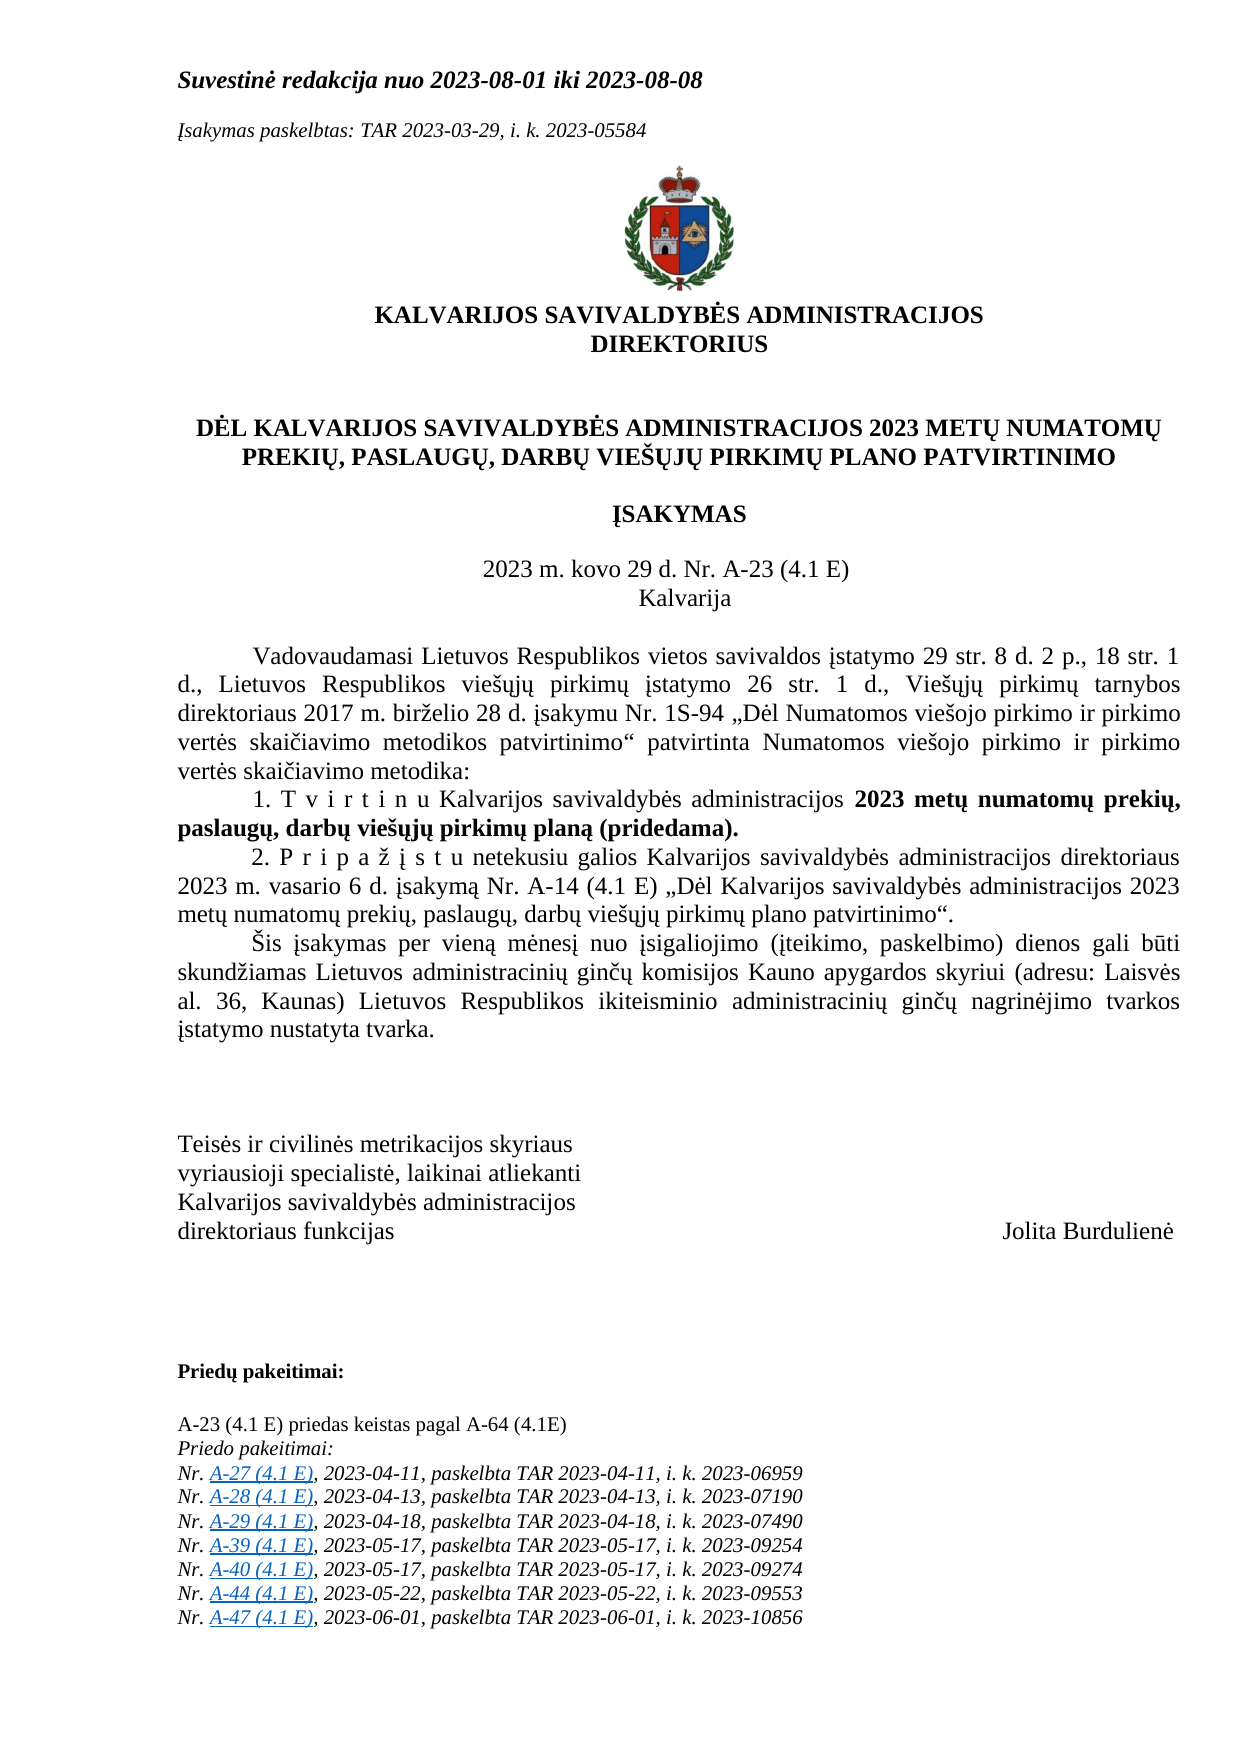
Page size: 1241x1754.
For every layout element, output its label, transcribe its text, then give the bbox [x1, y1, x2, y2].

text 1. T v i r t i n u Kalvarijos savivaldybės administracijos 2023 metų numatomų prekių, paslaugų, darbų viešųjų pirkimų planą (pridedama). [177, 784, 1181, 842]
text ĮSAKYMAS [177, 499, 1181, 528]
text Priedų pakeitimai: [177, 1359, 1181, 1383]
text Nr. A-27 (4.1 E), 2023-04-11, paskelbta TAR 2023-04-11, i. k. 2023-06959 [177, 1460, 1181, 1484]
text Nr. A-29 (4.1 E), 2023-04-18, paskelbta TAR 2023-04-18, i. k. 2023-07490 [177, 1508, 1181, 1533]
text Įsakymas paskelbtas: TAR 2023-03-29, i. k. 2023-05584 [177, 118, 1181, 142]
text vyriausioji specialistė, laikinai atliekanti [177, 1158, 1181, 1187]
text Priedo pakeitimai: [177, 1436, 1181, 1460]
text DĖL KALVARIJOS SAVIVALDYBĖS ADMINISTRACIJOS 2023 METŲ NUMATOMŲ PREKIŲ, PASLAUGŲ, DARBŲ VIEŠŲJŲ PIRKIMŲ PLANO PATVIRTINIMO [177, 413, 1181, 471]
text Kalvarijos savivaldybės administracijos [177, 1187, 1181, 1216]
text Šis įsakymas per vieną mėnesį nuo įsigaliojimo (įteikimo, paskelbimo) dienos gali būti skundžiamas Lietuvos administracinių ginčų komisijos Kauno apygardos skyriui (adresu: Laisvės al. 36, Kaunas) Lietuvos Respublikos ikiteisminio administracinių ginčų nagrinėjimo tvarkos įstatymo nustatyta tvarka. [177, 928, 1181, 1043]
text Teisės ir civilinės metrikacijos skyriaus [177, 1129, 1181, 1158]
text KALVARIJOS SAVIVALDYBĖS ADMINISTRACIJOS [177, 301, 1181, 329]
text Nr. A-40 (4.1 E), 2023-05-17, paskelbta TAR 2023-05-17, i. k. 2023-09274 [177, 1557, 1181, 1581]
text Nr. A-47 (4.1 E), 2023-06-01, paskelbta TAR 2023-06-01, i. k. 2023-10856 [177, 1605, 1181, 1629]
text Vadovaudamasi Lietuvos Respublikos vietos savivaldos įstatymo 29 str. 8 d. 2 p., 18 str. 1 d., Lietuvos Respublikos viešųjų pirkimų įstatymo 26 str. 1 d., Viešųjų pirkimų tarnybos direktoriaus 2017 m. birželio 28 d. įsakymu Nr. 1S-94 „Dėl Numatomos viešojo pirkimo ir pirkimo vertės skaičiavimo metodikos patvirtinimo“ patvirtinta Numatomos viešojo pirkimo ir pirkimo vertės skaičiavimo metodika: [177, 641, 1181, 784]
text Nr. A-44 (4.1 E), 2023-05-22, paskelbta TAR 2023-05-22, i. k. 2023-09553 [177, 1581, 1181, 1605]
text DIREKTORIUS [177, 329, 1181, 358]
text direktoriaus funkcijas Jolita Burdulienė [177, 1216, 1181, 1244]
text Nr. A-28 (4.1 E), 2023-04-13, paskelbta TAR 2023-04-13, i. k. 2023-07190 [177, 1484, 1181, 1508]
text Suvestinė redakcija nuo 2023-08-01 iki 2023-08-08 [177, 65, 1181, 94]
text A-23 (4.1 E) priedas keistas pagal A-64 (4.1E) [177, 1412, 1181, 1436]
text Kalvarija [188, 583, 1181, 612]
text Nr. A-39 (4.1 E), 2023-05-17, paskelbta TAR 2023-05-17, i. k. 2023-09254 [177, 1533, 1181, 1557]
text 2. P r i p a ž į s t u netekusiu galios Kalvarijos savivaldybės administracijos direktoriaus 2023 m. vasario 6 d. įsakymą Nr. A-14 (4.1 E) „Dėl Kalvarijos savivaldybės administracijos 2023 metų numatomų prekių, paslaugų, darbų viešųjų pirkimų plano patvirtinimo“. [177, 842, 1181, 928]
text 2023 m. kovo 29 d. Nr. A-23 (4.1 E) [151, 554, 1181, 583]
